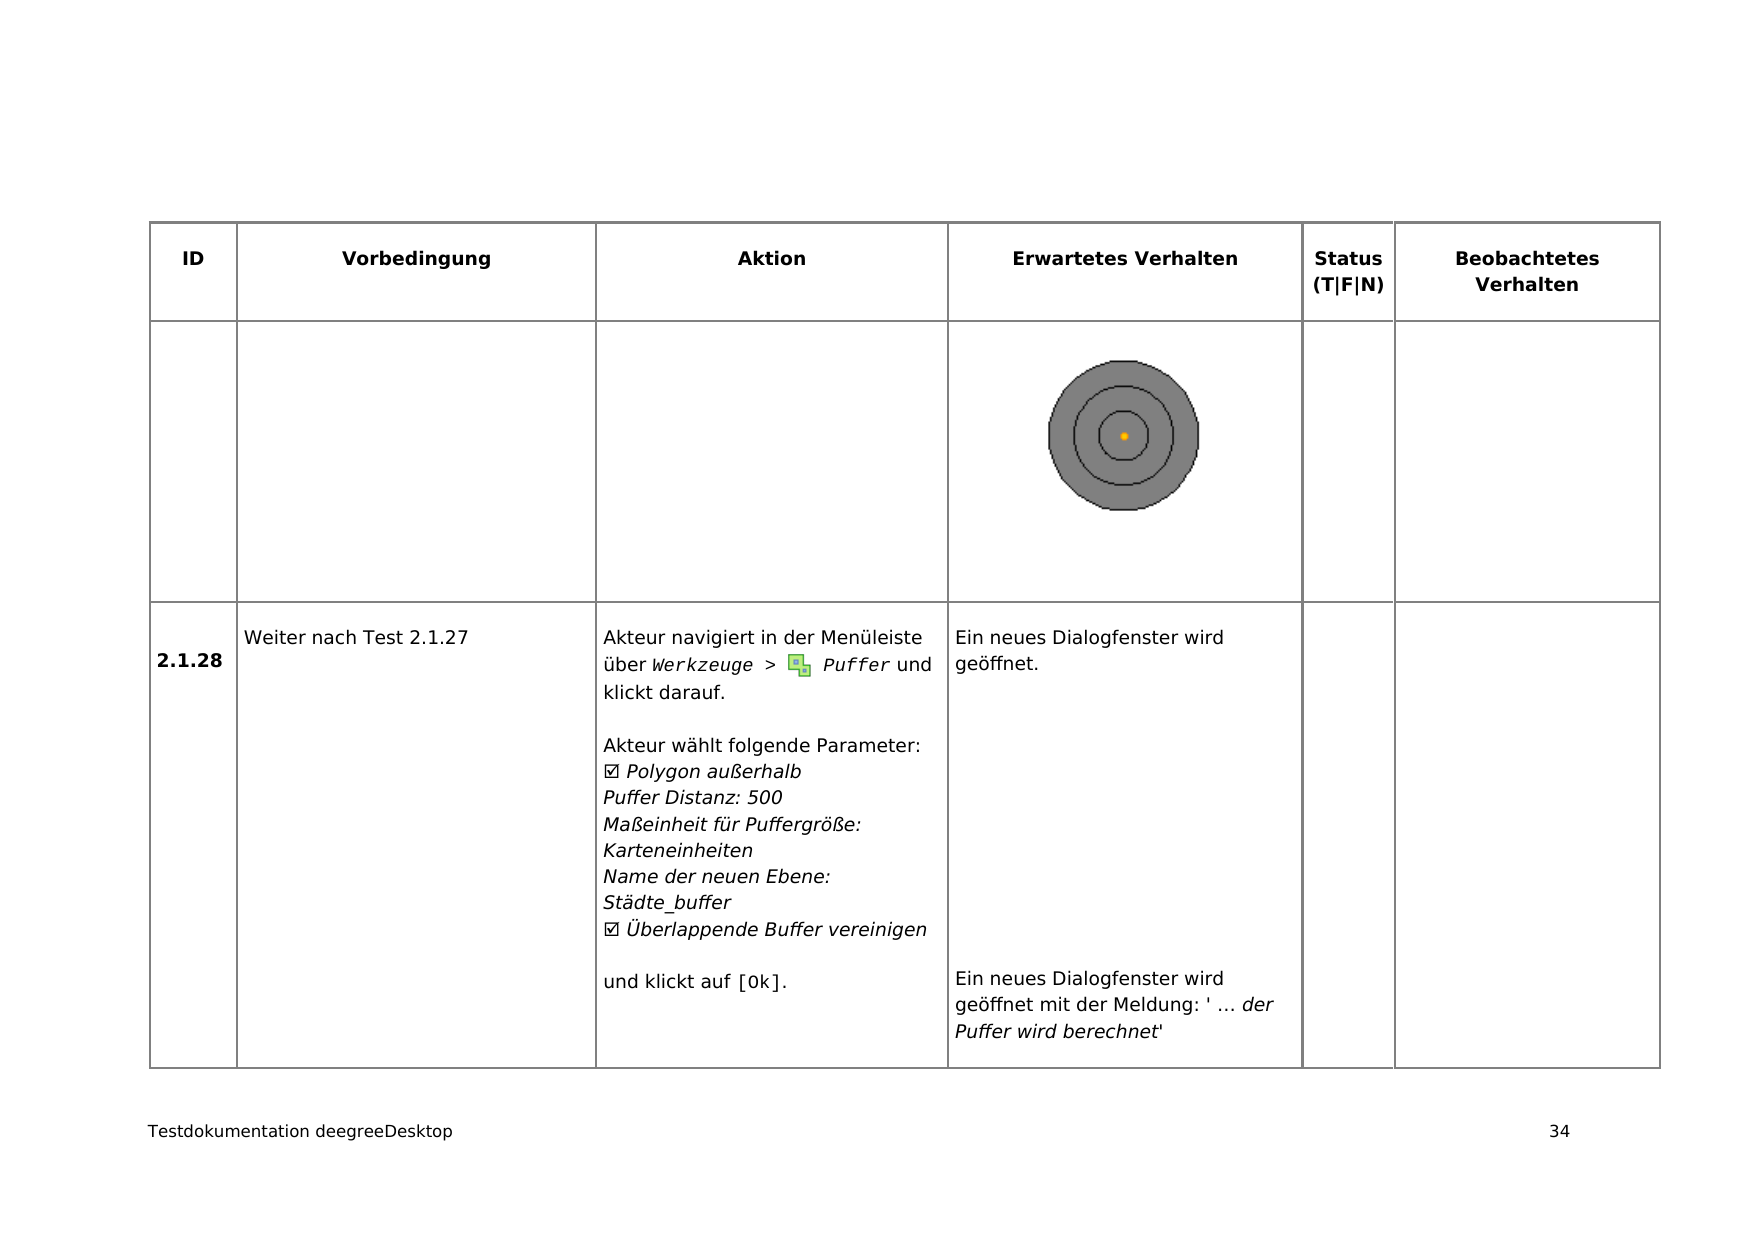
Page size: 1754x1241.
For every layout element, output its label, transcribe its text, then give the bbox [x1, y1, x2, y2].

table_cell [238, 322, 595, 601]
table_header Beobachtetes Verhalten [1396, 224, 1659, 320]
table_cell Akteur navigiert in der Menüleiste über Werkzeuge > Puffer und klickt darauf. Akteur wählt folgende Parameter:  Polygon außerhalb Puffer Distanz: 500 Maßeinheit für Puffergröße: Karteneinheiten Name der neuen Ebene: Städte_buffer  Überlappende Buffer vereinigen und klickt auf [Ok]. [597, 603, 947, 1067]
table_cell Ein neues Dialogfenster wird geöffnet. Ein neues Dialogfenster wird geöffnet mit der Meldung: ' … der Puffer wird berechnet' [949, 603, 1301, 1067]
table_cell [1304, 322, 1393, 601]
table_cell [151, 603, 236, 1067]
table_header Vorbedingung [238, 224, 595, 320]
table_cell [949, 322, 1301, 601]
picture [1011, 328, 1240, 550]
table_header Aktion [597, 224, 947, 320]
table_cell [151, 322, 236, 601]
table_cell [1396, 322, 1659, 601]
table_cell [1396, 603, 1659, 1067]
table_header Status (T|F|N) [1304, 224, 1393, 320]
table_cell [1304, 603, 1393, 1067]
table_header Erwartetes Verhalten [949, 224, 1301, 320]
picture [787, 653, 812, 678]
table_header ID [151, 224, 236, 320]
table_cell Weiter nach Test 2.1.27 [238, 603, 595, 1067]
table_cell [597, 322, 947, 601]
